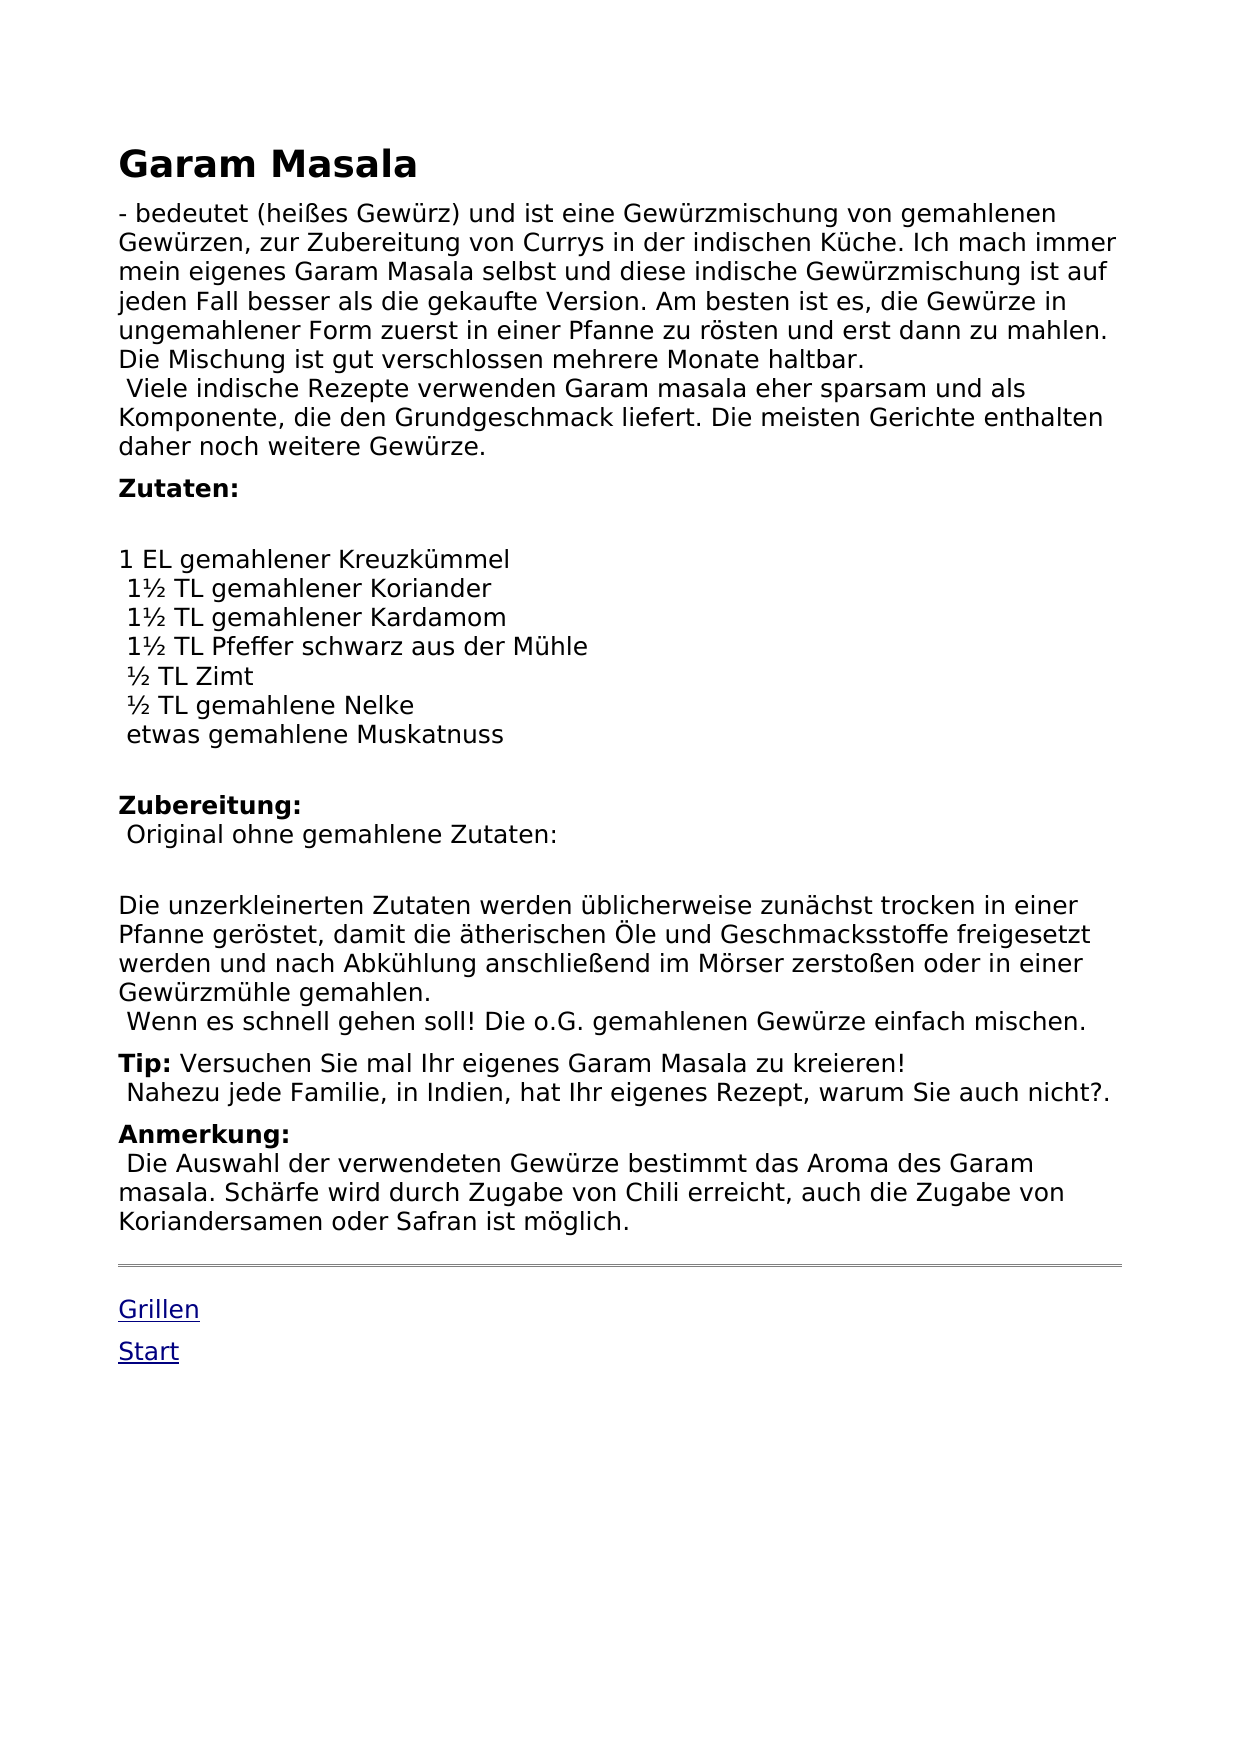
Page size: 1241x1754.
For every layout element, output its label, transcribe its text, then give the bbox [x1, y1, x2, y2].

text Tip: Versuchen Sie mal Ihr eigenes Garam Masala zu kreieren! Nahezu jede Familie, in Indien, hat Ihr eigenes Rezept, warum Sie auch nicht?. [118, 1049, 1122, 1108]
text Grillen [118, 1296, 1122, 1325]
text Zubereitung: Original ohne gemahlene Zutaten: [118, 791, 1122, 878]
text Die unzerkleinerten Zutaten werden üblicherweise zunächst trocken in einer Pfanne geröstet, damit die ätherischen Öle und Geschmacksstoffe freigesetzt werden und nach Abkühlung anschließend im Mörser zerstoßen oder in einer Gewürzmühle gemahlen. Wenn es schnell gehen soll! Die o.G. gemahlenen Gewürze einfach mischen. [118, 891, 1122, 1037]
text 1 EL gemahlener Kreuzkümmel 1½ TL gemahlener Koriander 1½ TL gemahlener Kardamom 1½ TL Pfeffer schwarz aus der Mühle ½ TL Zimt ½ TL gemahlene Nelke etwas gemahlene Muskatnuss [118, 545, 1122, 778]
text Anmerkung: Die Auswahl der verwendeten Gewürze bestimmt das Aroma des Garam masala. Schärfe wird durch Zugabe von Chili erreicht, auch die Zugabe von Koriandersamen oder Safran ist möglich. [118, 1120, 1122, 1237]
text Start [118, 1337, 1122, 1366]
subtitle Garam Masala [118, 143, 1122, 187]
text Zutaten: [118, 474, 1122, 533]
text - bedeutet (heißes Gewürz) und ist eine Gewürzmischung von gemahlenen Gewürzen, zur Zubereitung von Currys in der indischen Küche. Ich mach immer mein eigenes Garam Masala selbst und diese indische Gewürzmischung ist auf jeden Fall besser als die gekaufte Version. Am besten ist es, die Gewürze in ungemahlener Form zuerst in einer Pfanne zu rösten und erst dann zu mahlen. Die Mischung ist gut verschlossen mehrere Monate haltbar. Viele indische Rezepte verwenden Garam masala eher sparsam und als Komponente, die den Grundgeschmack liefert. Die meisten Gerichte enthalten daher noch weitere Gewürze. [118, 199, 1122, 462]
